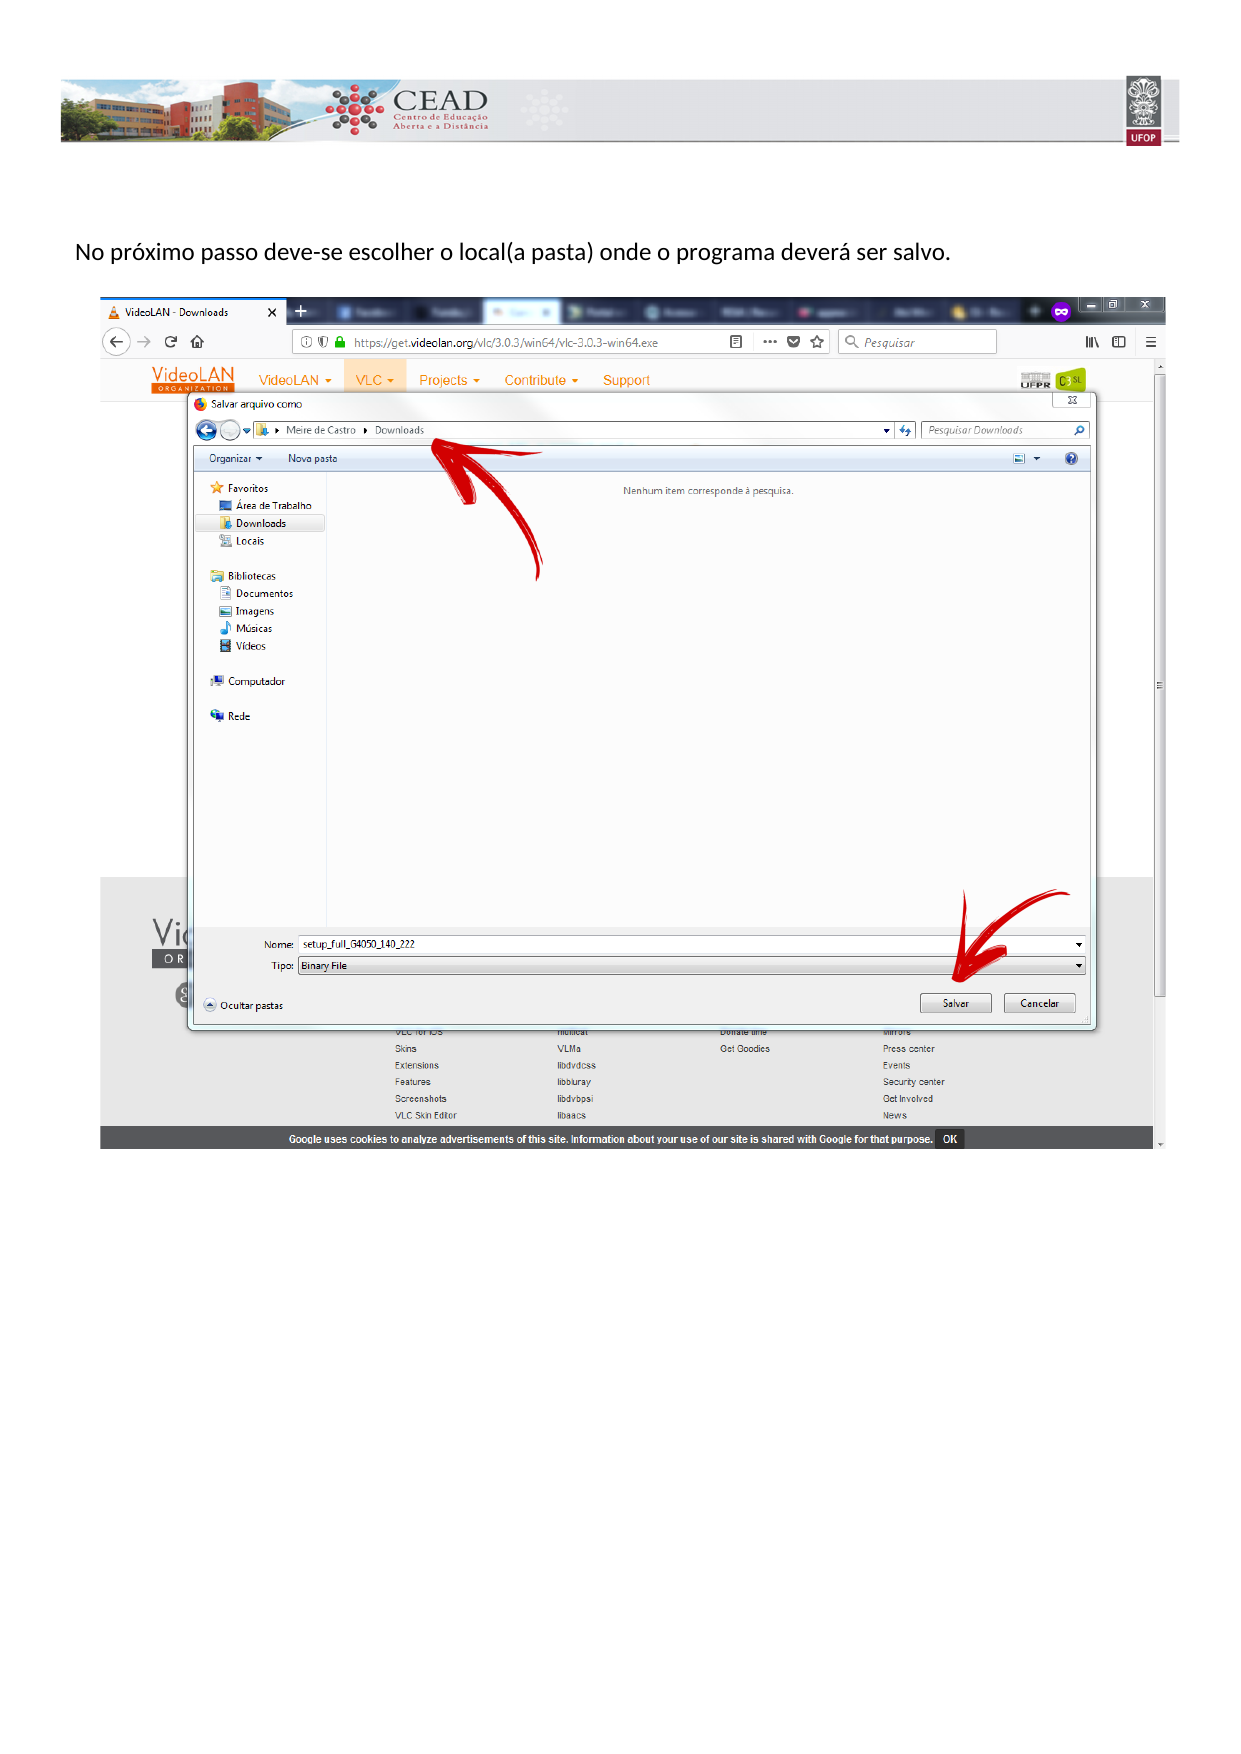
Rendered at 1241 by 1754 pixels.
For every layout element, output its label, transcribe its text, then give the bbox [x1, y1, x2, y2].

text No próximo passo deve-se escolher o local(a pasta) onde o programa deverá ser salvo. [75, 236, 1165, 267]
picture [100, 297, 1166, 1149]
